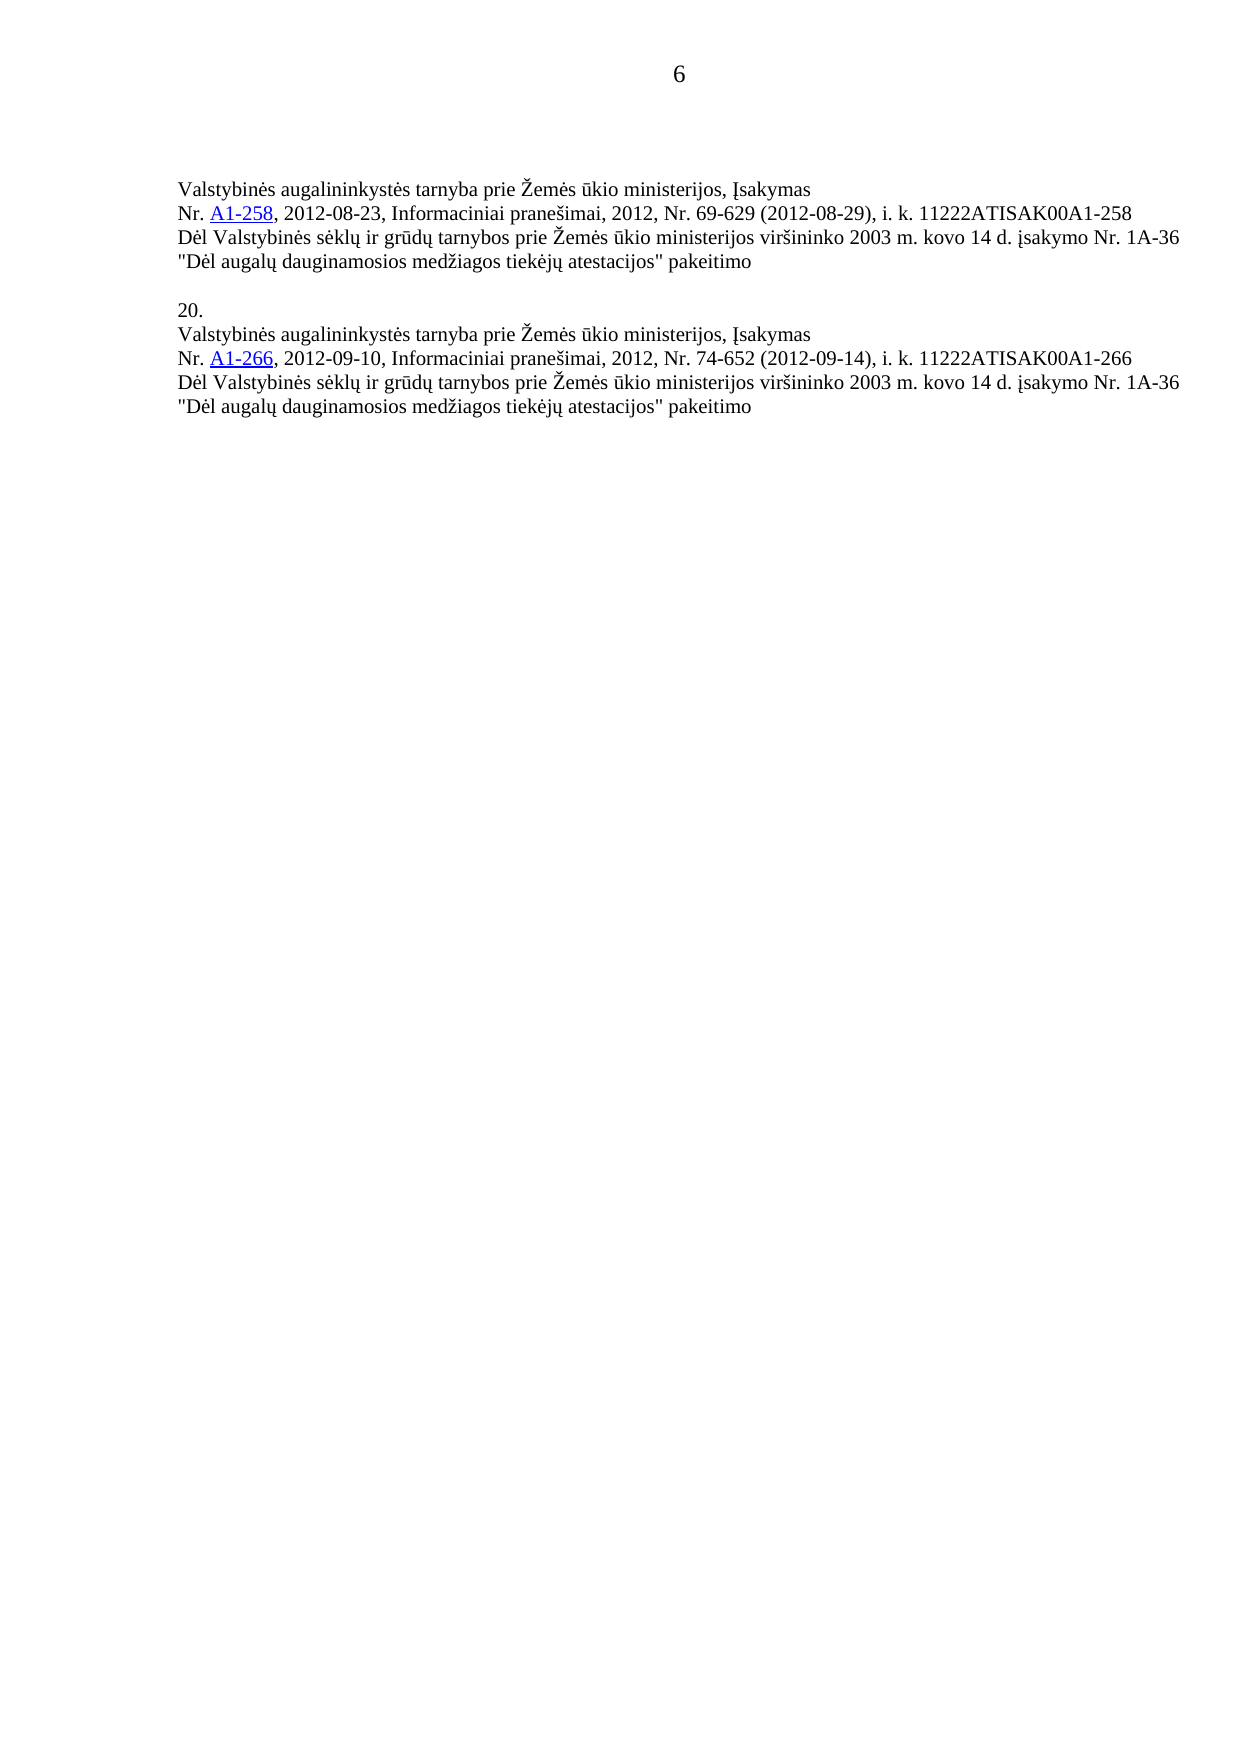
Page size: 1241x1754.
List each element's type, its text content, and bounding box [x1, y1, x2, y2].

text Valstybinės augalininkystės tarnyba prie Žemės ūkio ministerijos, Įsakymas [177, 177, 1181, 201]
text Nr. A1-258, 2012-08-23, Informaciniai pranešimai, 2012, Nr. 69-629 (2012-08-29), i. k. 11222ATISAK00A1-258 [177, 201, 1181, 225]
text Valstybinės augalininkystės tarnyba prie Žemės ūkio ministerijos, Įsakymas [177, 322, 1181, 346]
text Dėl Valstybinės sėklų ir grūdų tarnybos prie Žemės ūkio ministerijos viršininko 2003 m. kovo 14 d. įsakymo Nr. 1A-36 "Dėl augalų dauginamosios medžiagos tiekėjų atestacijos" pakeitimo [177, 225, 1181, 273]
text Dėl Valstybinės sėklų ir grūdų tarnybos prie Žemės ūkio ministerijos viršininko 2003 m. kovo 14 d. įsakymo Nr. 1A-36 "Dėl augalų dauginamosios medžiagos tiekėjų atestacijos" pakeitimo [177, 370, 1181, 418]
text 20. [177, 297, 1181, 322]
text Nr. A1-266, 2012-09-10, Informaciniai pranešimai, 2012, Nr. 74-652 (2012-09-14), i. k. 11222ATISAK00A1-266 [177, 346, 1181, 370]
